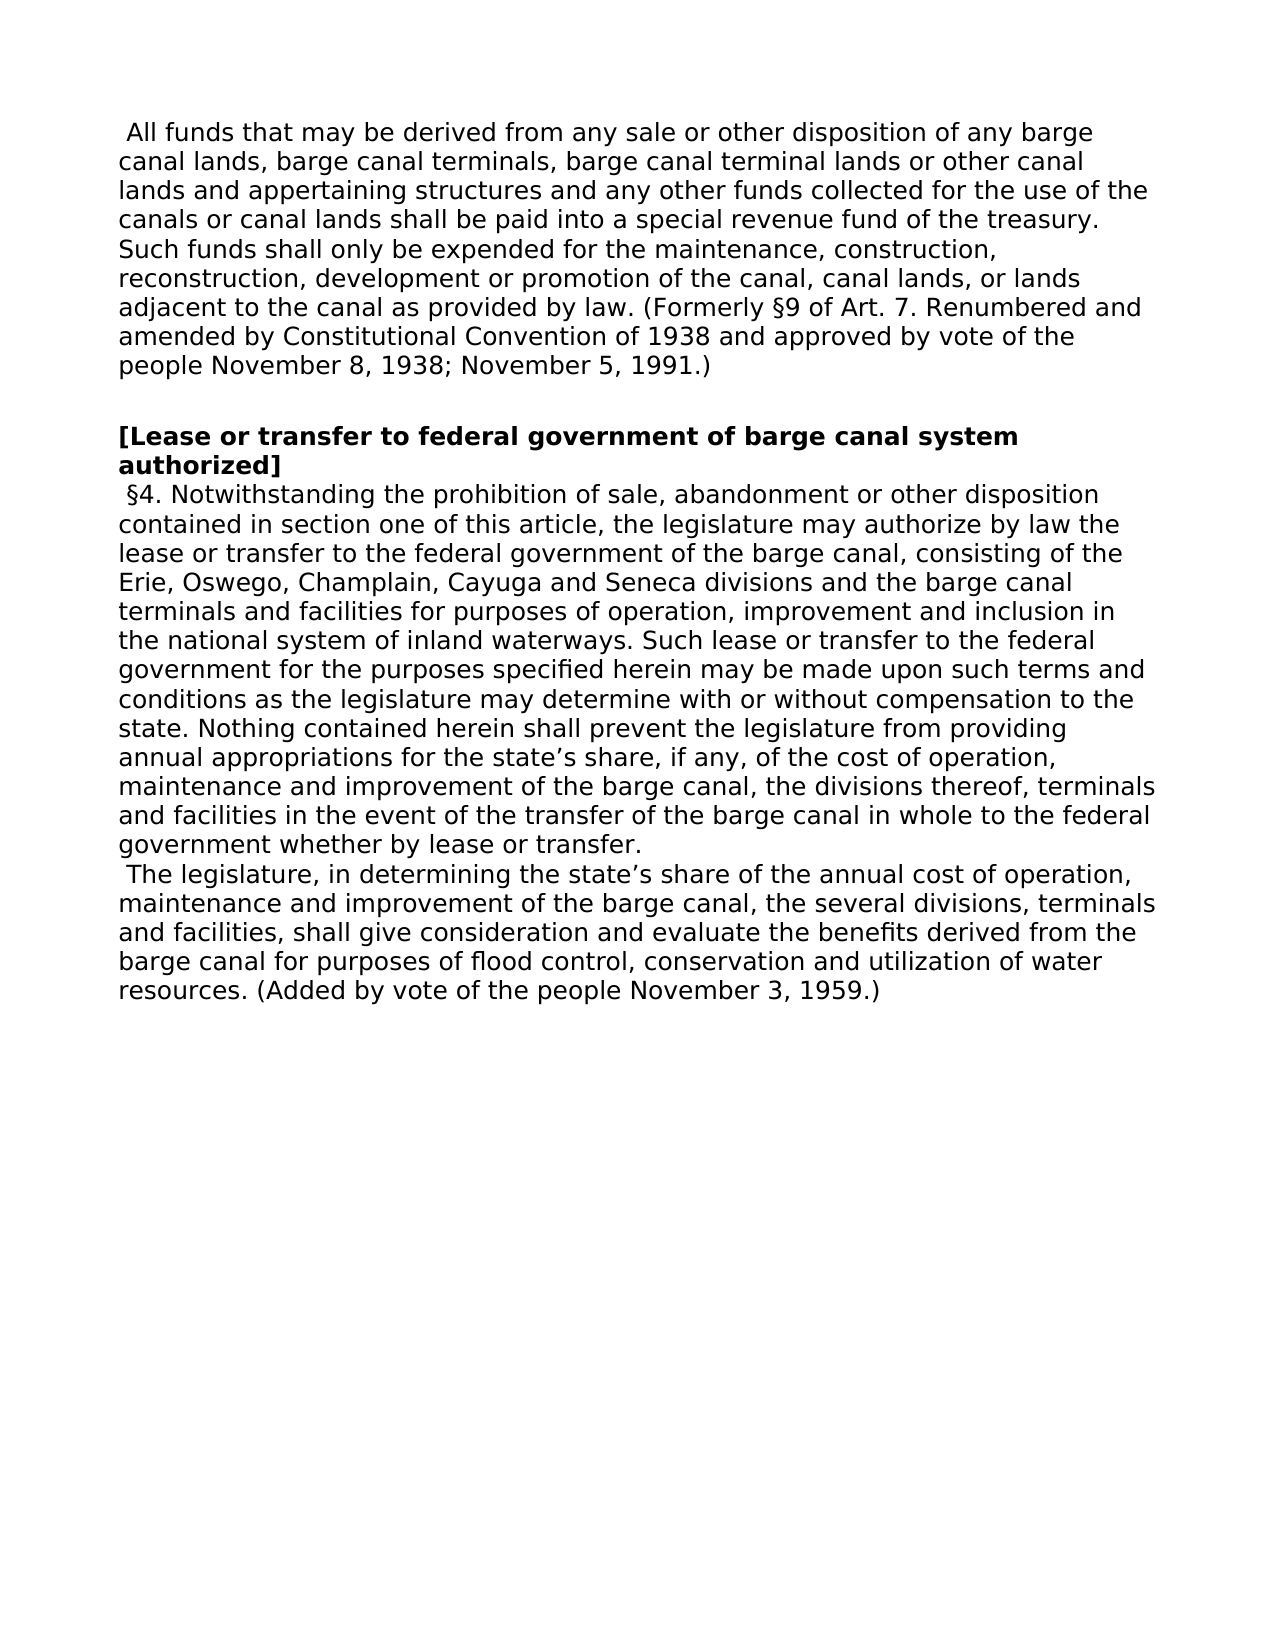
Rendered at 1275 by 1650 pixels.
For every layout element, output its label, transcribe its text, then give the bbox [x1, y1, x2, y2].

text All funds that may be derived from any sale or other disposition of any barge canal lands, barge canal terminals, barge canal terminal lands or other canal lands and appertaining structures and any other funds collected for the use of the canals or canal lands shall be paid into a special revenue fund of the treasury. Such funds shall only be expended for the maintenance, construction, reconstruction, development or promotion of the canal, canal lands, or lands adjacent to the canal as provided by law. (Formerly §9 of Art. 7. Renumbered and amended by Constitutional Convention of 1938 and approved by vote of the people November 8, 1938; November 5, 1991.) [118, 118, 1157, 410]
text [Lease or transfer to federal government of barge canal system authorized] §4. Notwithstanding the prohibition of sale, abandonment or other disposition contained in section one of this article, the legislature may authorize by law the lease or transfer to the federal government of the barge canal, consisting of the Erie, Oswego, Champlain, Cayuga and Seneca divisions and the barge canal terminals and facilities for purposes of operation, improvement and inclusion in the national system of inland waterways. Such lease or transfer to the federal government for the purposes specified herein may be made upon such terms and conditions as the legislature may determine with or without compensation to the state. Nothing contained herein shall prevent the legislature from providing annual appropriations for the state’s share, if any, of the cost of operation, maintenance and improvement of the barge canal, the divisions thereof, terminals and facilities in the event of the transfer of the barge canal in whole to the federal government whether by lease or transfer. The legislature, in determining the state’s share of the annual cost of operation, maintenance and improvement of the barge canal, the several divisions, terminals and facilities, shall give consideration and evaluate the benefits derived from the barge canal for purposes of flood control, conservation and utilization of water resources. (Added by vote of the people November 3, 1959.) [118, 422, 1157, 1006]
